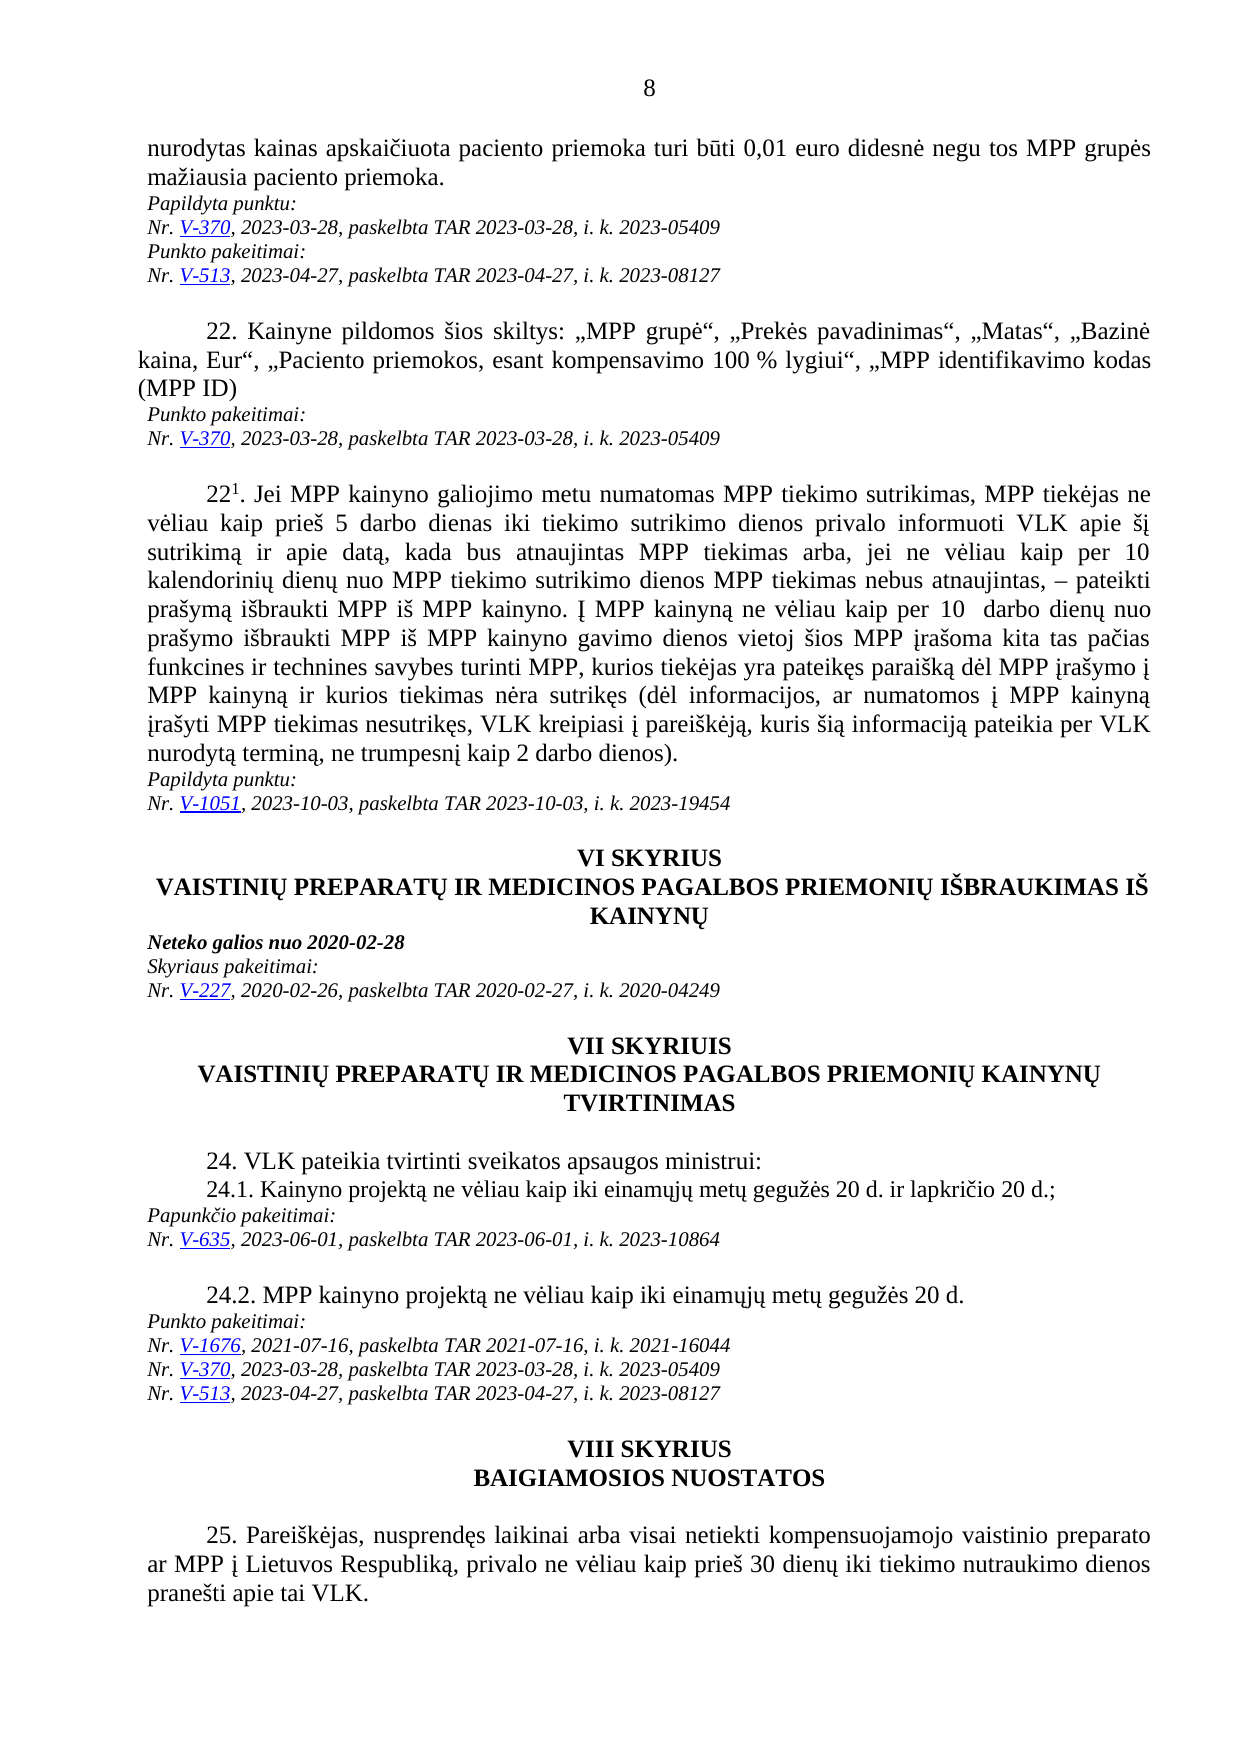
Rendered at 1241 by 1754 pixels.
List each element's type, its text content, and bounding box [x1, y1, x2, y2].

text Nr. V-1051, 2023-10-03, paskelbta TAR 2023-10-03, i. k. 2023-19454 [147, 791, 1152, 815]
text VAISTINIŲ PREPARATŲ IR MEDICINOS PAGALBOS PRIEMONIŲ KAINYNŲ TVIRTINIMAS [147, 1059, 1152, 1117]
text Nr. V-370, 2023-03-28, paskelbta TAR 2023-03-28, i. k. 2023-05409 [147, 215, 1152, 239]
text Papildyta punktu: [147, 767, 1152, 791]
text VIII SKYRIUS [147, 1434, 1152, 1463]
text Nr. V-227, 2020-02-26, paskelbta TAR 2020-02-27, i. k. 2020-04249 [147, 978, 1152, 1002]
text Punkto pakeitimai: [147, 239, 1152, 263]
text Punkto pakeitimai: [147, 402, 1152, 426]
text nurodytas kainas apskaičiuota paciento priemoka turi būti 0,01 euro didesnė negu tos MPP grupės mažiausia paciento priemoka. [147, 133, 1152, 191]
text Nr. V-370, 2023-03-28, paskelbta TAR 2023-03-28, i. k. 2023-05409 [147, 1357, 1152, 1381]
text VAISTINIŲ PREPARATŲ IR MEDICINOS PAGALBOS PRIEMONIŲ IŠBRAUKIMAS IŠ KAINYNŲ [147, 872, 1152, 930]
text 25. Pareiškėjas, nusprendęs laikinai arba visai netiekti kompensuojamojo vaistinio preparato ar MPP į Lietuvos Respubliką, privalo ne vėliau kaip prieš 30 dienų iki tiekimo nutraukimo dienos pranešti apie tai VLK. [147, 1520, 1152, 1606]
text VI SKYRIUS [147, 843, 1152, 872]
text 221. Jei MPP kainyno galiojimo metu numatomas MPP tiekimo sutrikimas, MPP tiekėjas ne vėliau kaip prieš 5 darbo dienas iki tiekimo sutrikimo dienos privalo informuoti VLK apie šį sutrikimą ir apie datą, kada bus atnaujintas MPP tiekimas arba, jei ne vėliau kaip per 10 kalendorinių dienų nuo MPP tiekimo sutrikimo dienos MPP tiekimas nebus atnaujintas, – pateikti prašymą išbraukti MPP iš MPP kainyno. Į MPP kainyną ne vėliau kaip per 10 darbo dienų nuo prašymo išbraukti MPP iš MPP kainyno gavimo dienos vietoj šios MPP įrašoma kita tas pačias funkcines ir technines savybes turinti MPP, kurios tiekėjas yra pateikęs paraišką dėl MPP įrašymo į MPP kainyną ir kurios tiekimas nėra sutrikęs (dėl informacijos, ar numatomos į MPP kainyną įrašyti MPP tiekimas nesutrikęs, VLK kreipiasi į pareiškėją, kuris šią informaciją pateikia per VLK nurodytą terminą, ne trumpesnį kaip 2 darbo dienos). [147, 479, 1152, 767]
text Nr. V-635, 2023-06-01, paskelbta TAR 2023-06-01, i. k. 2023-10864 [147, 1227, 1152, 1251]
text Papildyta punktu: [147, 191, 1152, 215]
text Nr. V-513, 2023-04-27, paskelbta TAR 2023-04-27, i. k. 2023-08127 [147, 1381, 1152, 1405]
text BAIGIAMOSIOS NUOSTATOS [147, 1463, 1152, 1491]
text 24. VLK pateikia tvirtinti sveikatos apsaugos ministrui: [147, 1146, 1152, 1174]
text Punkto pakeitimai: [147, 1309, 1152, 1333]
text 24.2. MPP kainyno projektą ne vėliau kaip iki einamųjų metų gegužės 20 d. [147, 1280, 1152, 1309]
text Nr. V-370, 2023-03-28, paskelbta TAR 2023-03-28, i. k. 2023-05409 [147, 426, 1152, 450]
text Papunkčio pakeitimai: [147, 1203, 1152, 1227]
text Nr. V-513, 2023-04-27, paskelbta TAR 2023-04-27, i. k. 2023-08127 [147, 263, 1152, 287]
text VII SKYRIUIS [147, 1031, 1152, 1059]
text 22. Kainyne pildomos šios skiltys: „MPP grupė“, „Prekės pavadinimas“, „Matas“, „Bazinė kaina, Eur“, „Paciento priemokos, esant kompensavimo 100 % lygiui“, „MPP identifikavimo kodas (MPP ID) [138, 316, 1152, 402]
text Nr. V-1676, 2021-07-16, paskelbta TAR 2021-07-16, i. k. 2021-16044 [147, 1333, 1152, 1357]
text 24.1. Kainyno projektą ne vėliau kaip iki einamųjų metų gegužės 20 d. ir lapkričio 20 d.; [147, 1174, 1152, 1203]
text Neteko galios nuo 2020-02-28 [147, 930, 1152, 954]
text Skyriaus pakeitimai: [147, 954, 1152, 978]
